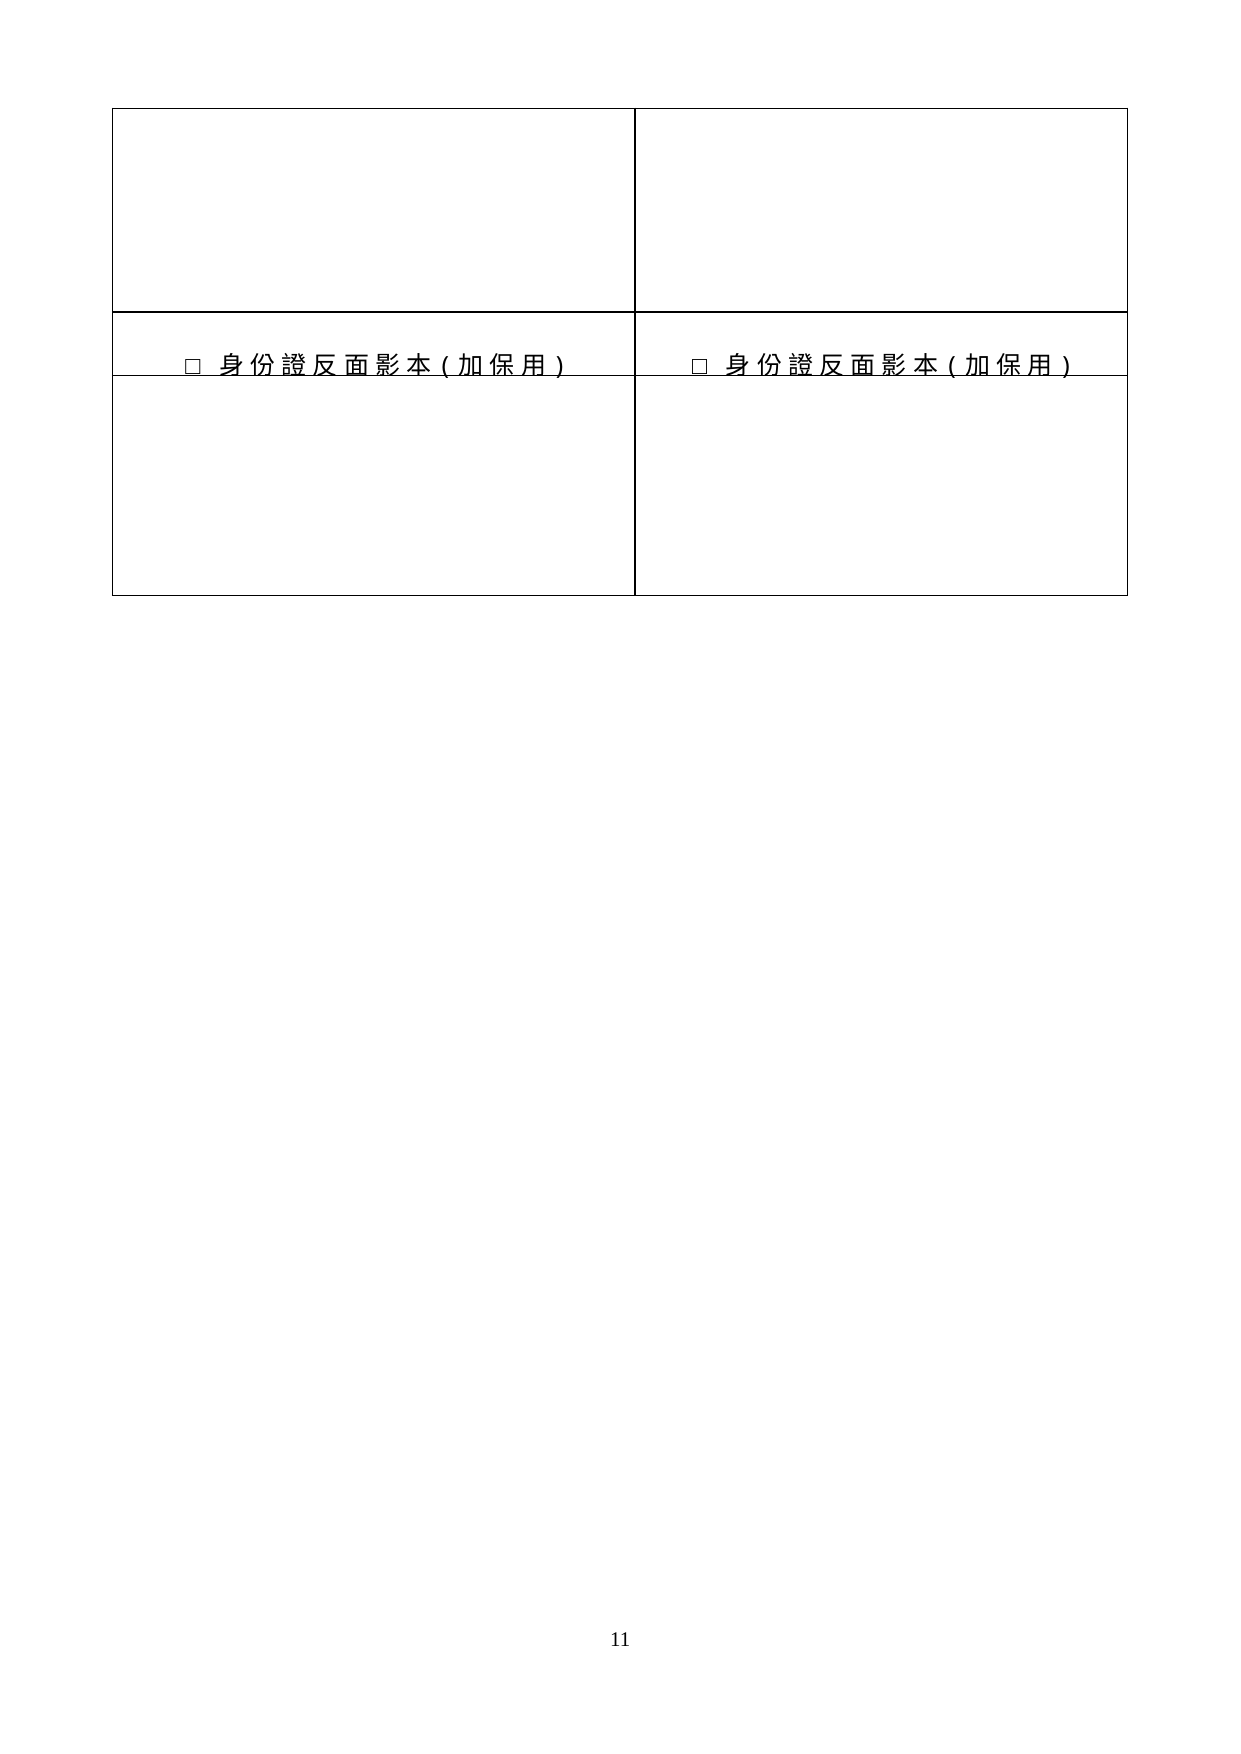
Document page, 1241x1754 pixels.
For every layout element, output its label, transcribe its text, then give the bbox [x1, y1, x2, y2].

table_cell □ 身份證反面影本(加保用) [113, 313, 634, 375]
table_cell [636, 376, 1127, 595]
table_cell [113, 376, 634, 595]
table_cell [113, 109, 634, 311]
table_cell [636, 109, 1127, 311]
table_cell □ 身份證反面影本(加保用) [636, 313, 1127, 375]
